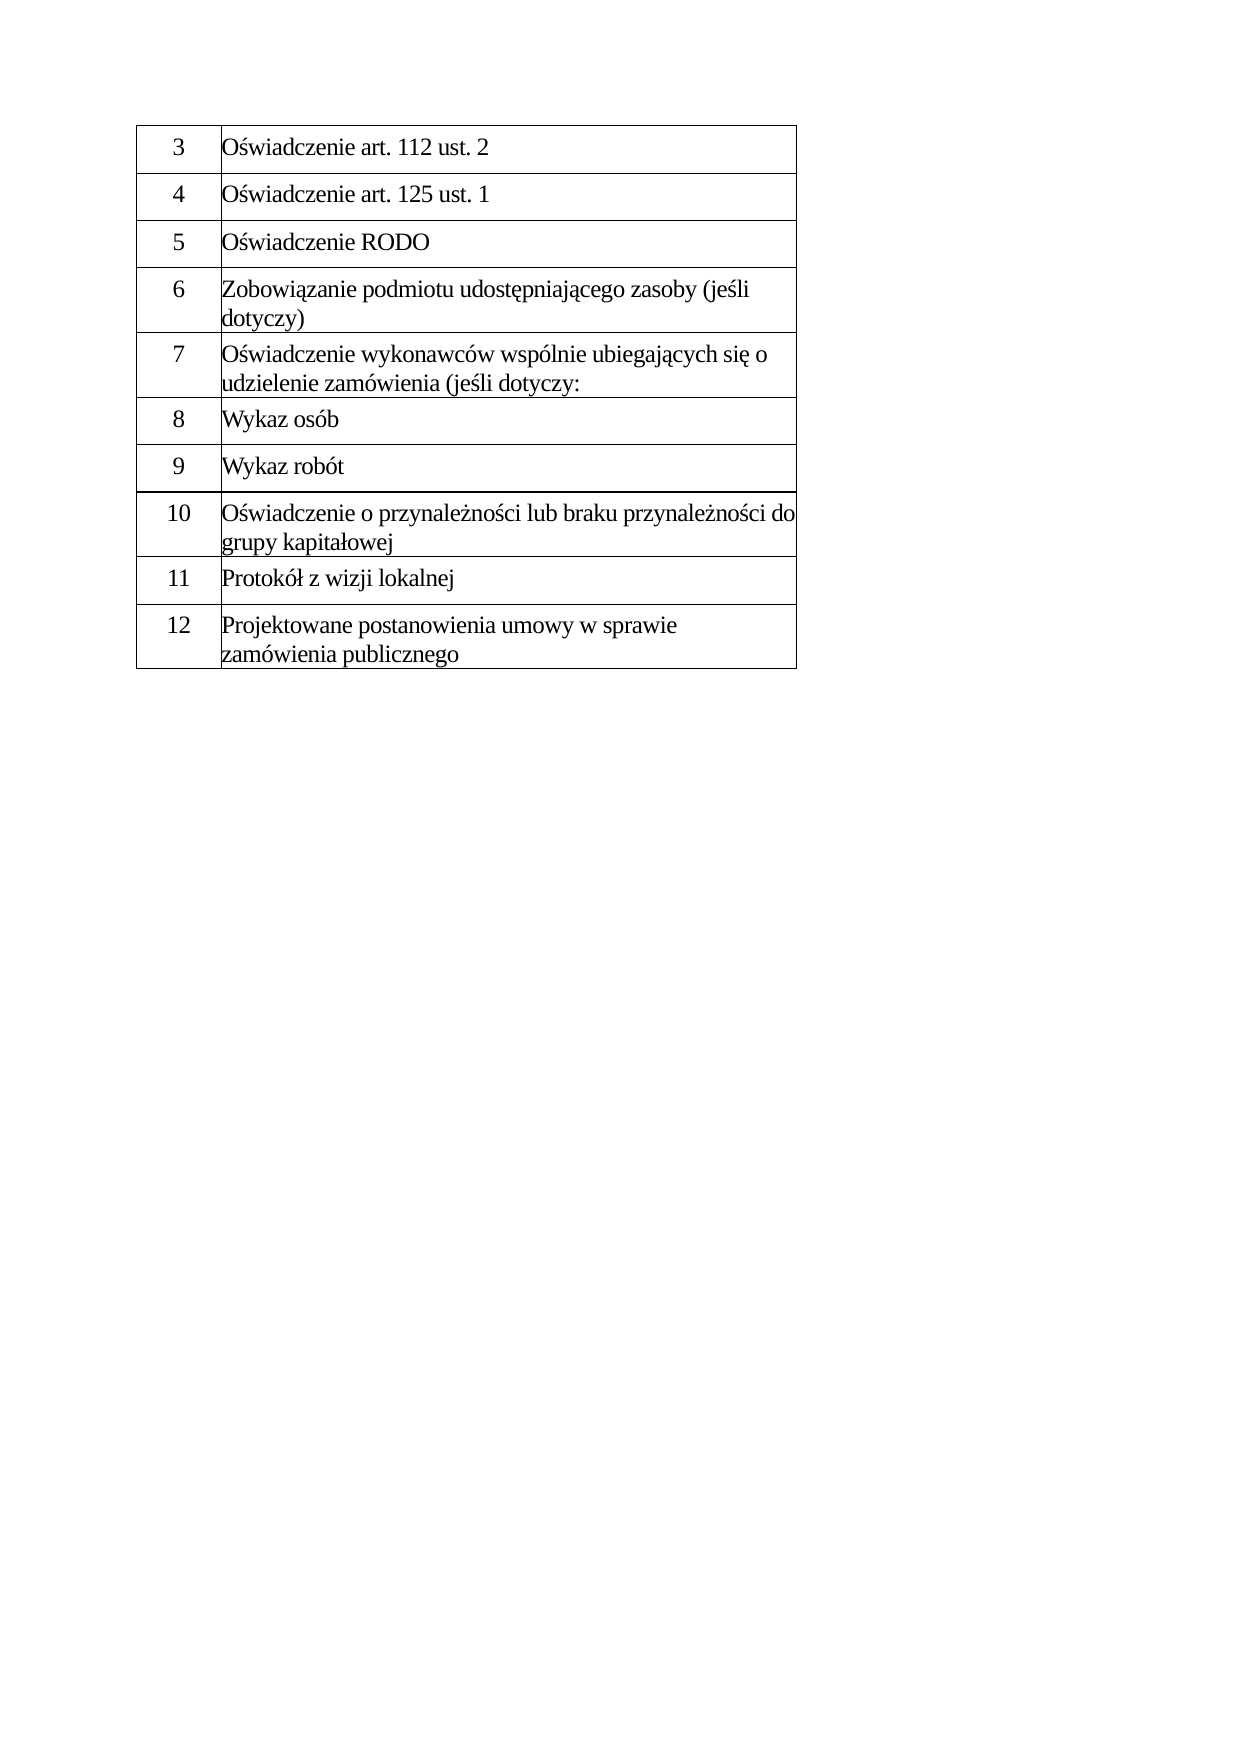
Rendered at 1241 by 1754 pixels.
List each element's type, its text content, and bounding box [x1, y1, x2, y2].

table_cell Zobowiązanie podmiotu udostępniającego zasoby (jeśli dotyczy) [222, 268, 796, 332]
table_cell Protokół z wizji lokalnej [222, 557, 796, 603]
table_cell 3 [137, 126, 221, 172]
table_cell 11 [137, 557, 221, 603]
table_cell Oświadczenie o przynależności lub braku przynależności do grupy kapitałowej [222, 493, 796, 556]
table_cell Oświadczenie wykonawców wspólnie ubiegających się o udzielenie zamówienia (jeśli dotyczy: [222, 333, 796, 397]
table_cell Projektowane postanowienia umowy w sprawie zamówienia publicznego [222, 605, 796, 668]
table_cell 4 [137, 174, 221, 220]
table_cell 6 [137, 268, 221, 332]
table_cell 5 [137, 221, 221, 267]
table_cell Wykaz robót [222, 445, 796, 491]
table_cell Oświadczenie RODO [222, 221, 796, 267]
table_cell Oświadczenie art. 125 ust. 1 [222, 174, 796, 220]
table_cell 9 [137, 445, 221, 491]
table_cell 7 [137, 333, 221, 397]
table_cell 8 [137, 398, 221, 444]
table_cell Oświadczenie art. 112 ust. 2 [222, 126, 796, 172]
table_cell 12 [137, 605, 221, 668]
table_cell 10 [137, 493, 221, 556]
table_cell Wykaz osób [222, 398, 796, 444]
